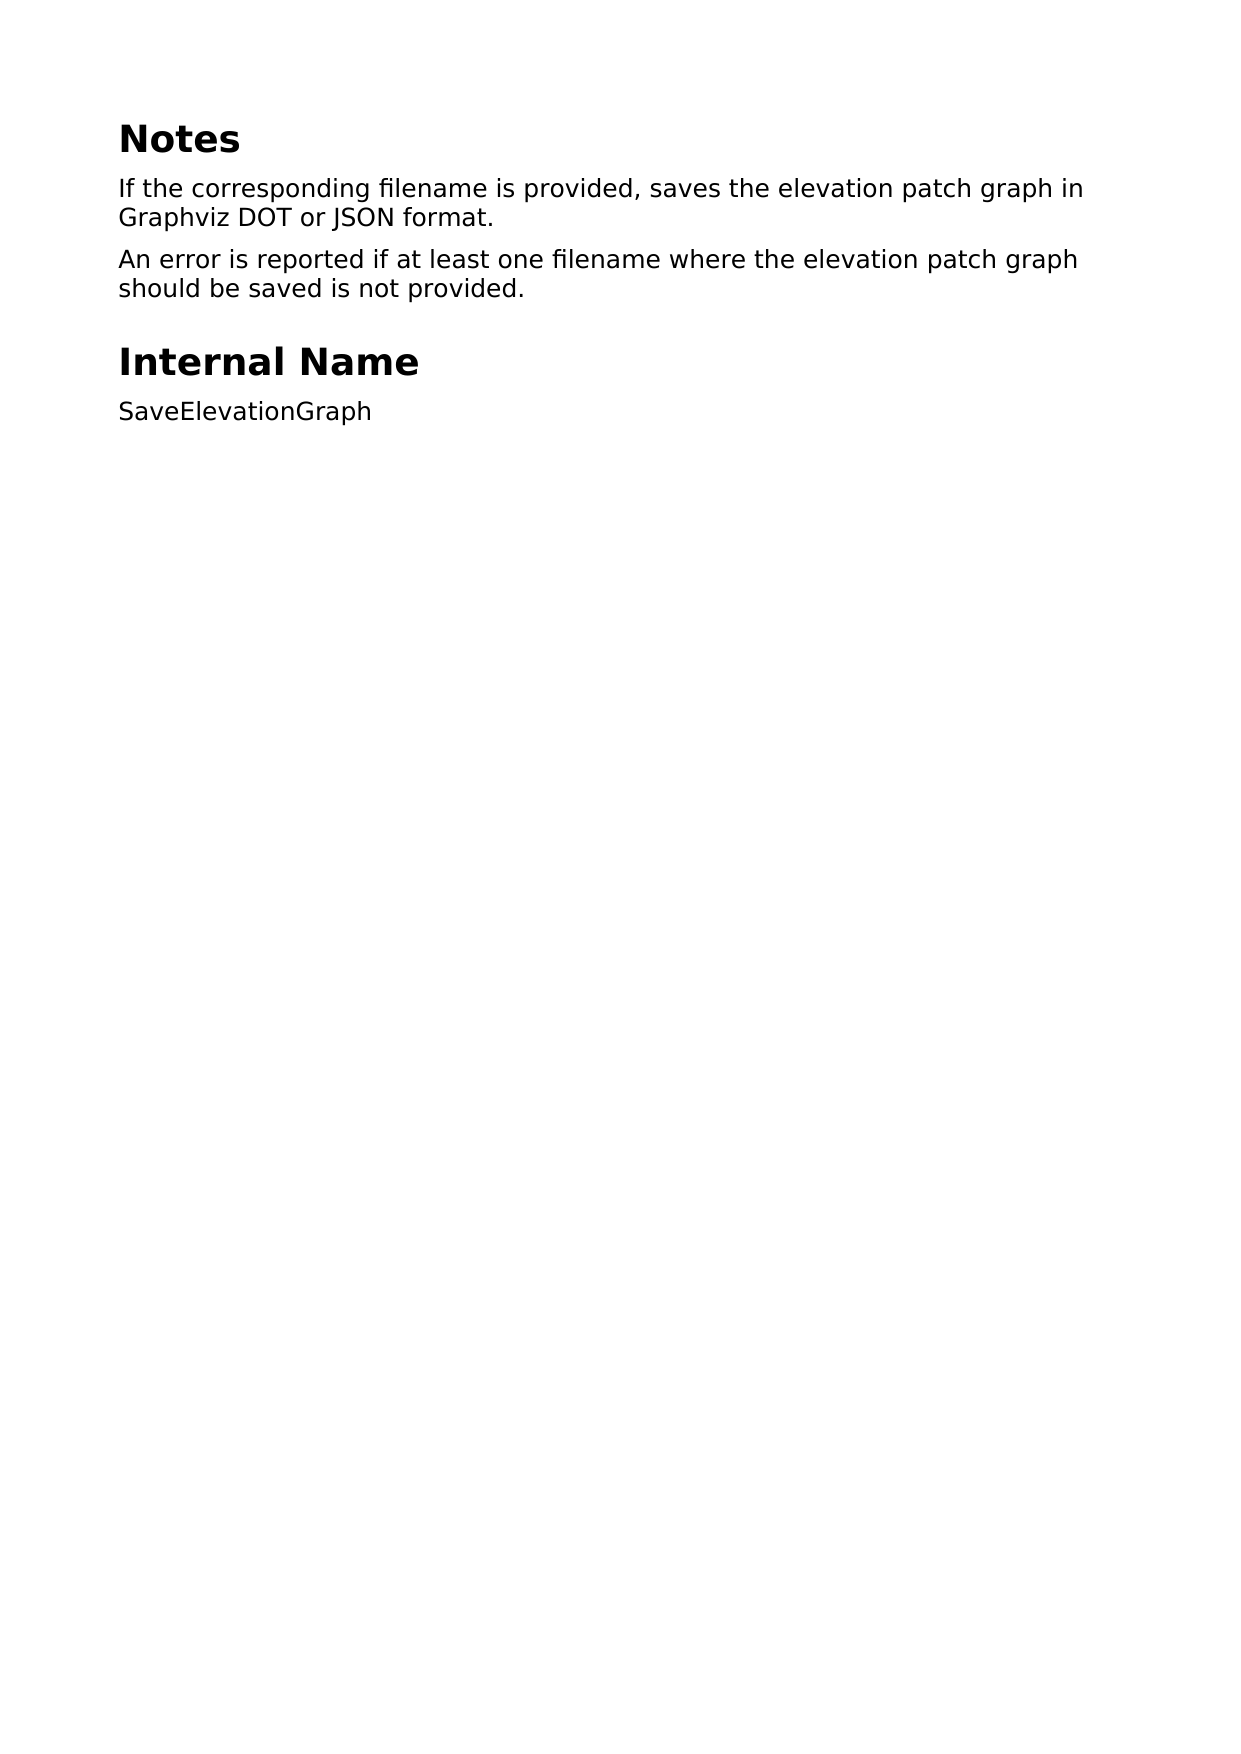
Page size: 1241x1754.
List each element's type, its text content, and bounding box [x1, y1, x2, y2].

text SaveElevationGraph [118, 397, 1122, 426]
text An error is reported if at least one filename where the elevation patch graph should be saved is not provided. [118, 245, 1122, 303]
text If the corresponding filename is provided, saves the elevation patch graph in Graphviz DOT or JSON format. [118, 174, 1122, 233]
subtitle Internal Name [118, 341, 1122, 384]
subtitle Notes [118, 118, 1122, 162]
